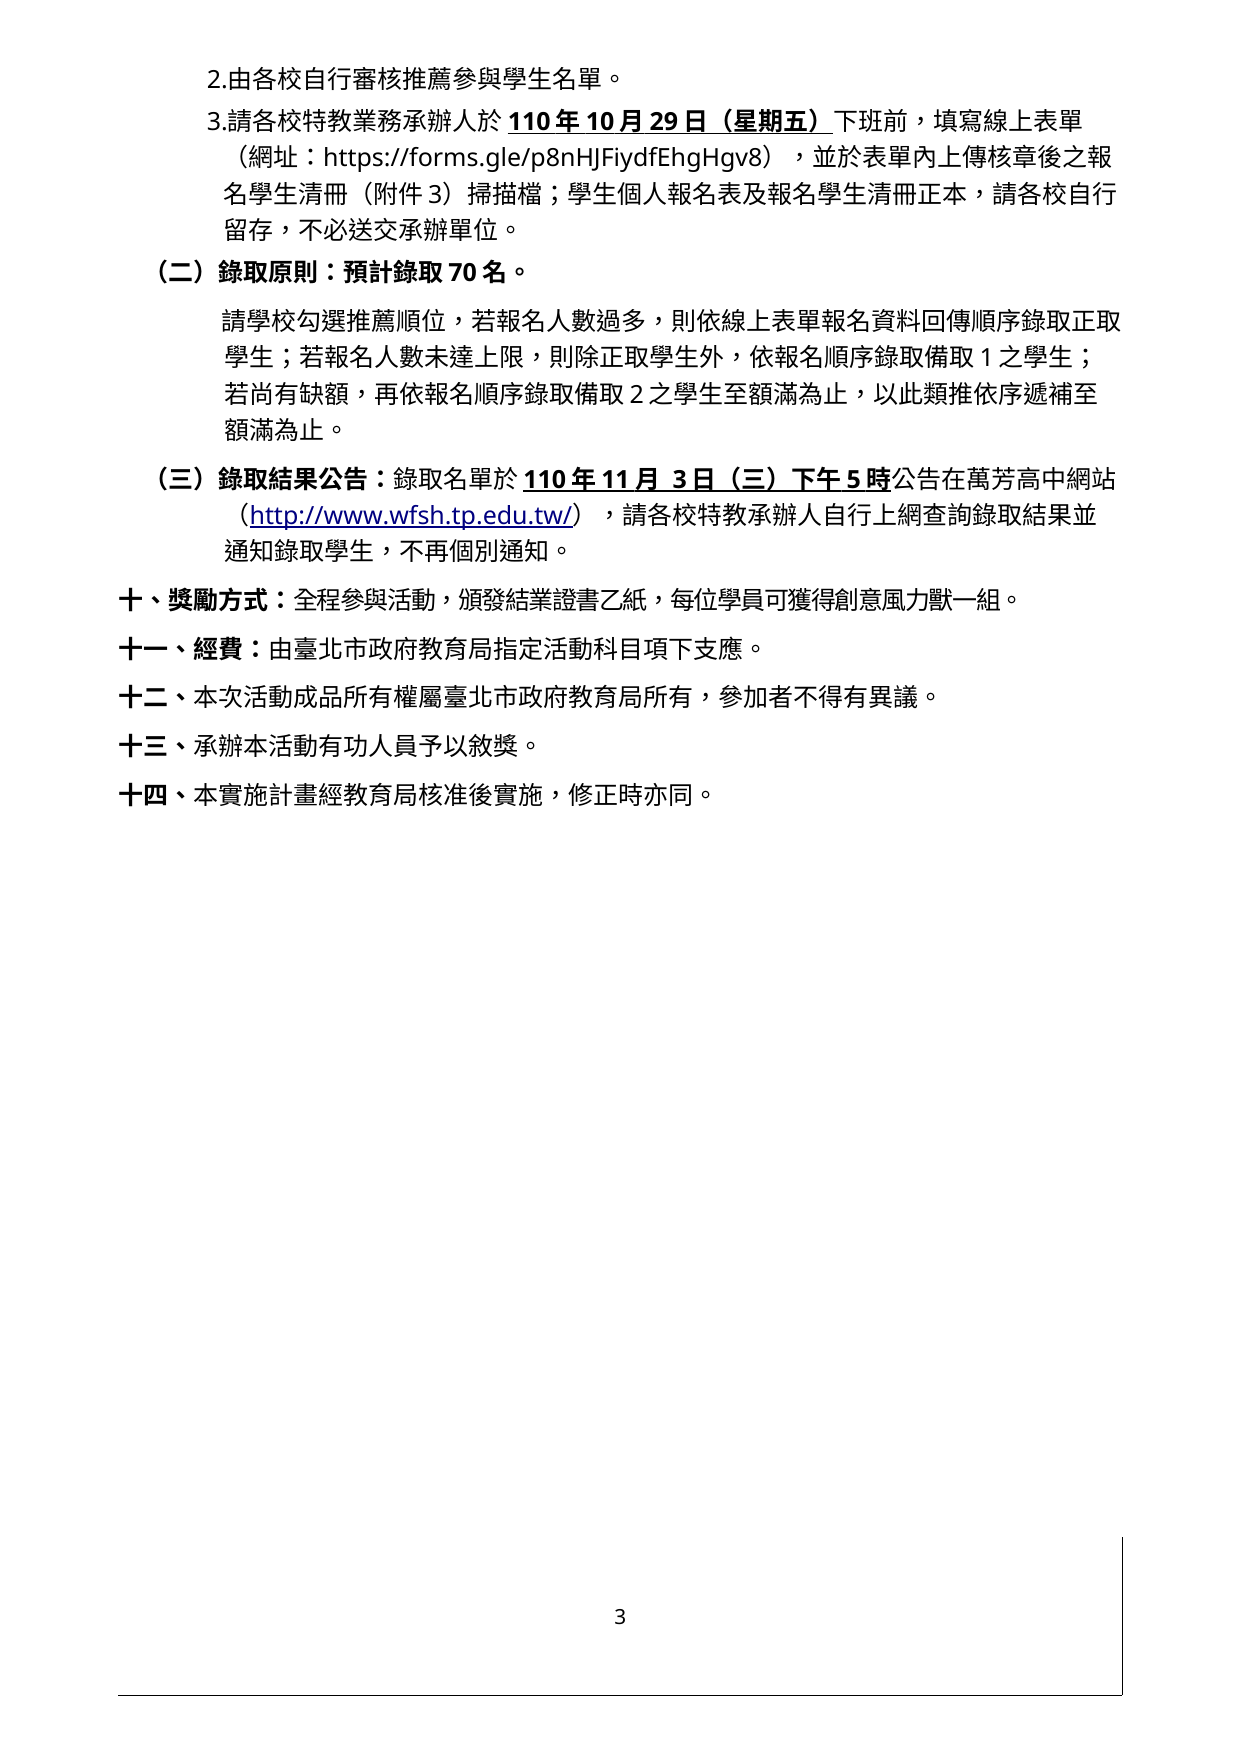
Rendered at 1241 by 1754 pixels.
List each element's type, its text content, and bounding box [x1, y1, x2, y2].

text 十三、承辦本活動有功人員予以敘獎。 [118, 727, 1122, 763]
text 十二、本次活動成品所有權屬臺北市政府教育局所有，參加者不得有異議。 [118, 678, 1122, 714]
text 請學校勾選推薦順位，若報名人數過多，則依線上表單報名資料回傳順序錄取正取學生；若報名人數未達上限，則除正取學生外，依報名順序錄取備取1之學生；若尚有缺額，再依報名順序錄取備取2之學生至額滿為止，以此類推依序遞補至額滿為止。 [222, 302, 1122, 447]
text 3.請各校特教業務承辦人於110年10月29日（星期五）下班前，填寫線上表單（網址：https://forms.gle/p8nHJFiydfEhgHgv8），並於表單內上傳核章後之報名學生清冊（附件3）掃描檔；學生個人報名表及報名學生清冊正本，請各校自行留存，不必送交承辦單位。 [207, 102, 1122, 247]
text 2.由各校自行審核推薦參與學生名單。 [207, 59, 1122, 95]
text （三）錄取結果公告：錄取名單於110年11月 3日（三）下午5時公告在萬芳高中網站（http://www.wfsh.tp.edu.tw/），請各校特教承辦人自行上網查詢錄取結果並通知錄取學生，不再個別通知。 [143, 459, 1122, 568]
text （二）錄取原則：預計錄取70名。 [143, 253, 1122, 289]
text 十四、本實施計畫經教育局核准後實施，修正時亦同。 [118, 775, 1122, 812]
text 十、獎勵方式：全程參與活動，頒發結業證書乙紙，每位學員可獲得創意風力獸一組。 [118, 580, 1122, 617]
text 十一、經費：由臺北市政府教育局指定活動科目項下支應。 [118, 629, 1122, 665]
